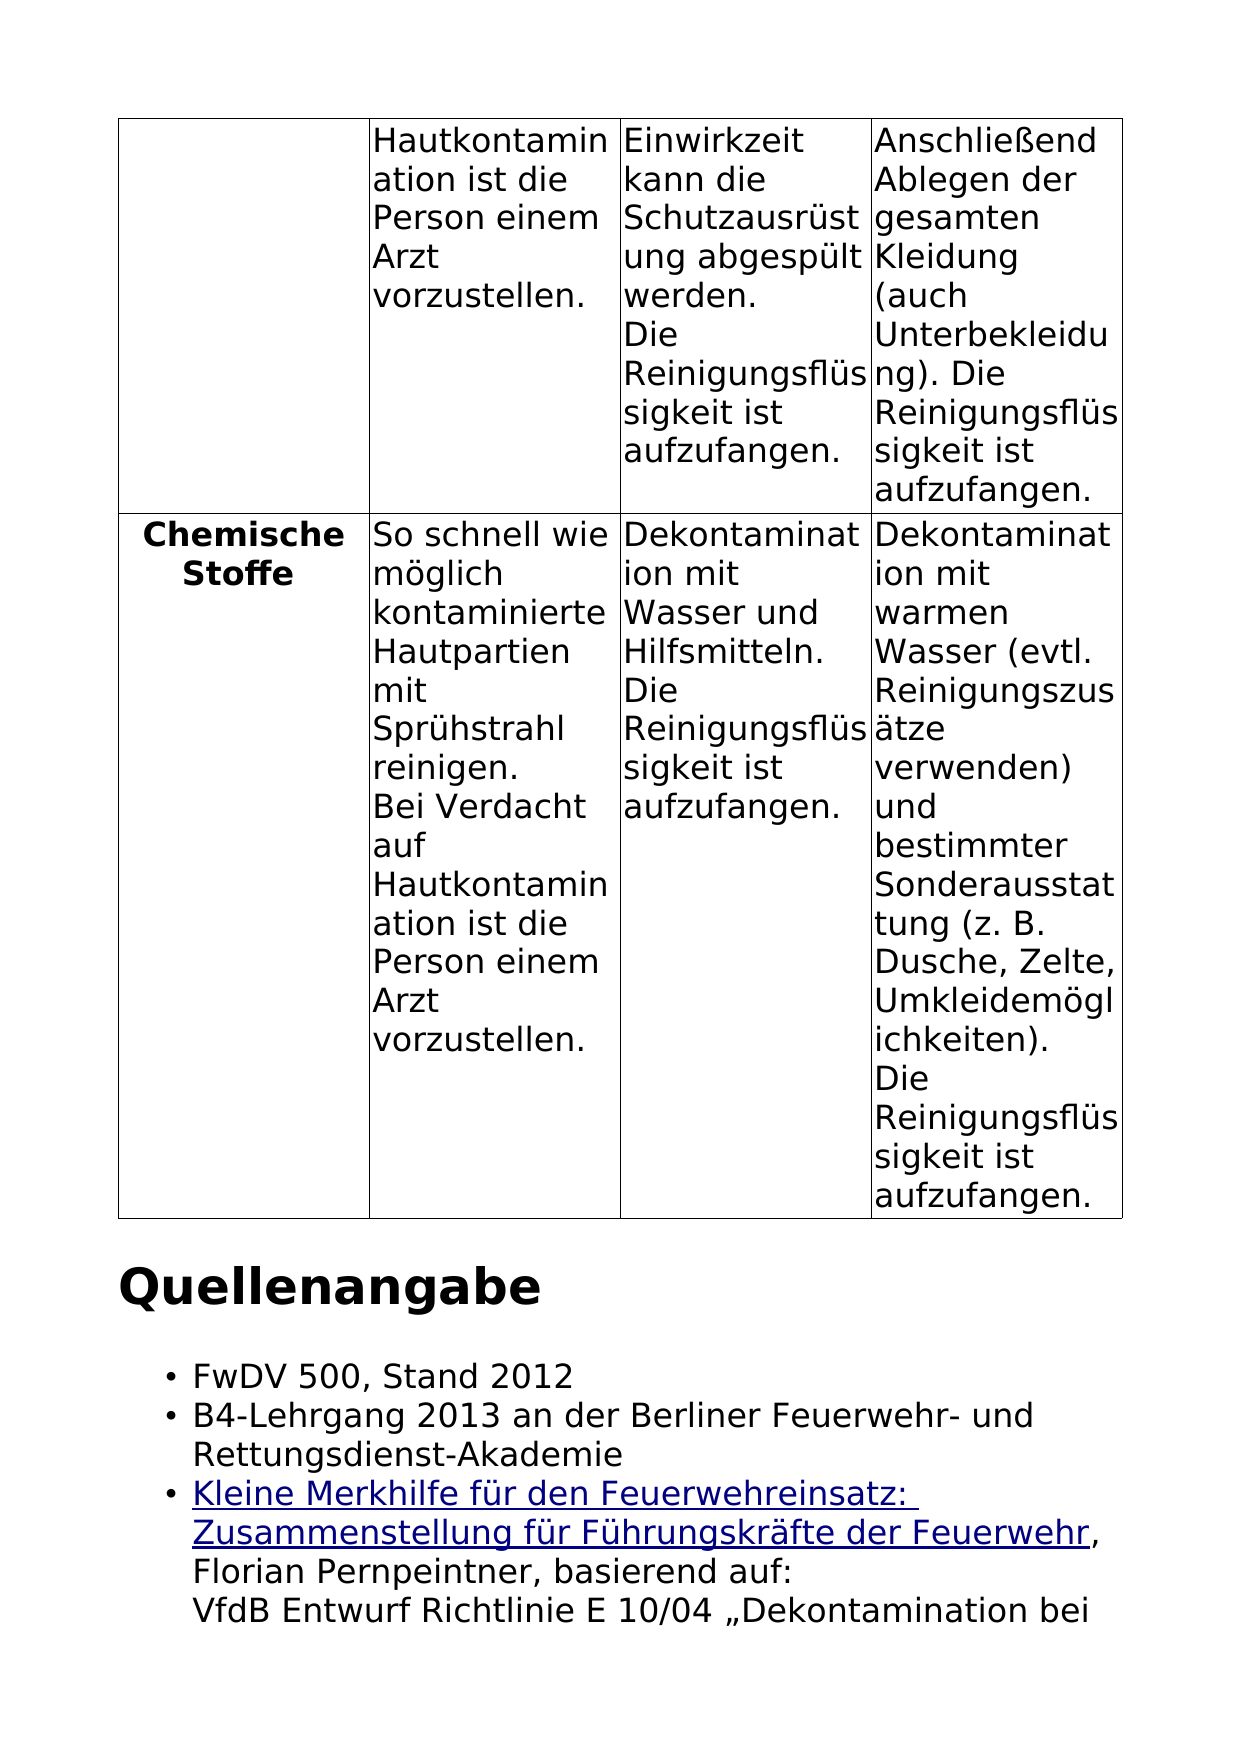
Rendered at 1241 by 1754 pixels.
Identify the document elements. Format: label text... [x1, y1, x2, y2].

table_cell Anschließend Ablegen der gesamten Kleidung (auch Unterbekleidung). Die Reinigungsflüssigkeit ist aufzufangen. [872, 119, 1122, 513]
table_cell Dekontamination mit Wasser und Hilfsmitteln. Die Reinigungsflüssigkeit ist aufzufangen. [621, 514, 871, 1218]
subtitle Quellenangabe [118, 1258, 1122, 1316]
list Kleine Merkhilfe für den Feuerwehreinsatz: Zusammenstellung für Führungskräfte der Feuerwehr, Florian Pernpeintner, basierend auf: VfdB Entwurf Richtlinie E 10/04 „Dekontamination bei [177, 1474, 1122, 1630]
table_cell Chemische Stoffe [119, 514, 369, 1218]
table_cell So schnell wie möglich kontaminierte Hautpartien mit Sprühstrahl reinigen. Bei Verdacht auf Hautkontamination ist die Person einem Arzt vorzustellen. [370, 514, 620, 1218]
list B4-Lehrgang 2013 an der Berliner Feuerwehr- und Rettungsdienst-Akademie [177, 1397, 1122, 1474]
table_cell [119, 119, 369, 513]
table_cell Einwirkzeit kann die Schutzausrüstung abgespült werden. Die Reinigungsflüssigkeit ist aufzufangen. [621, 119, 871, 513]
table_cell Hautkontamination ist die Person einem Arzt vorzustellen. [370, 119, 620, 513]
table_cell Dekontamination mit warmen Wasser (evtl. Reinigungszusätze verwenden) und bestimmter Sonderausstattung (z. B. Dusche, Zelte, Umkleidemöglichkeiten). Die Reinigungsflüssigkeit ist aufzufangen. [872, 514, 1122, 1218]
list FwDV 500, Stand 2012 [177, 1358, 1122, 1397]
